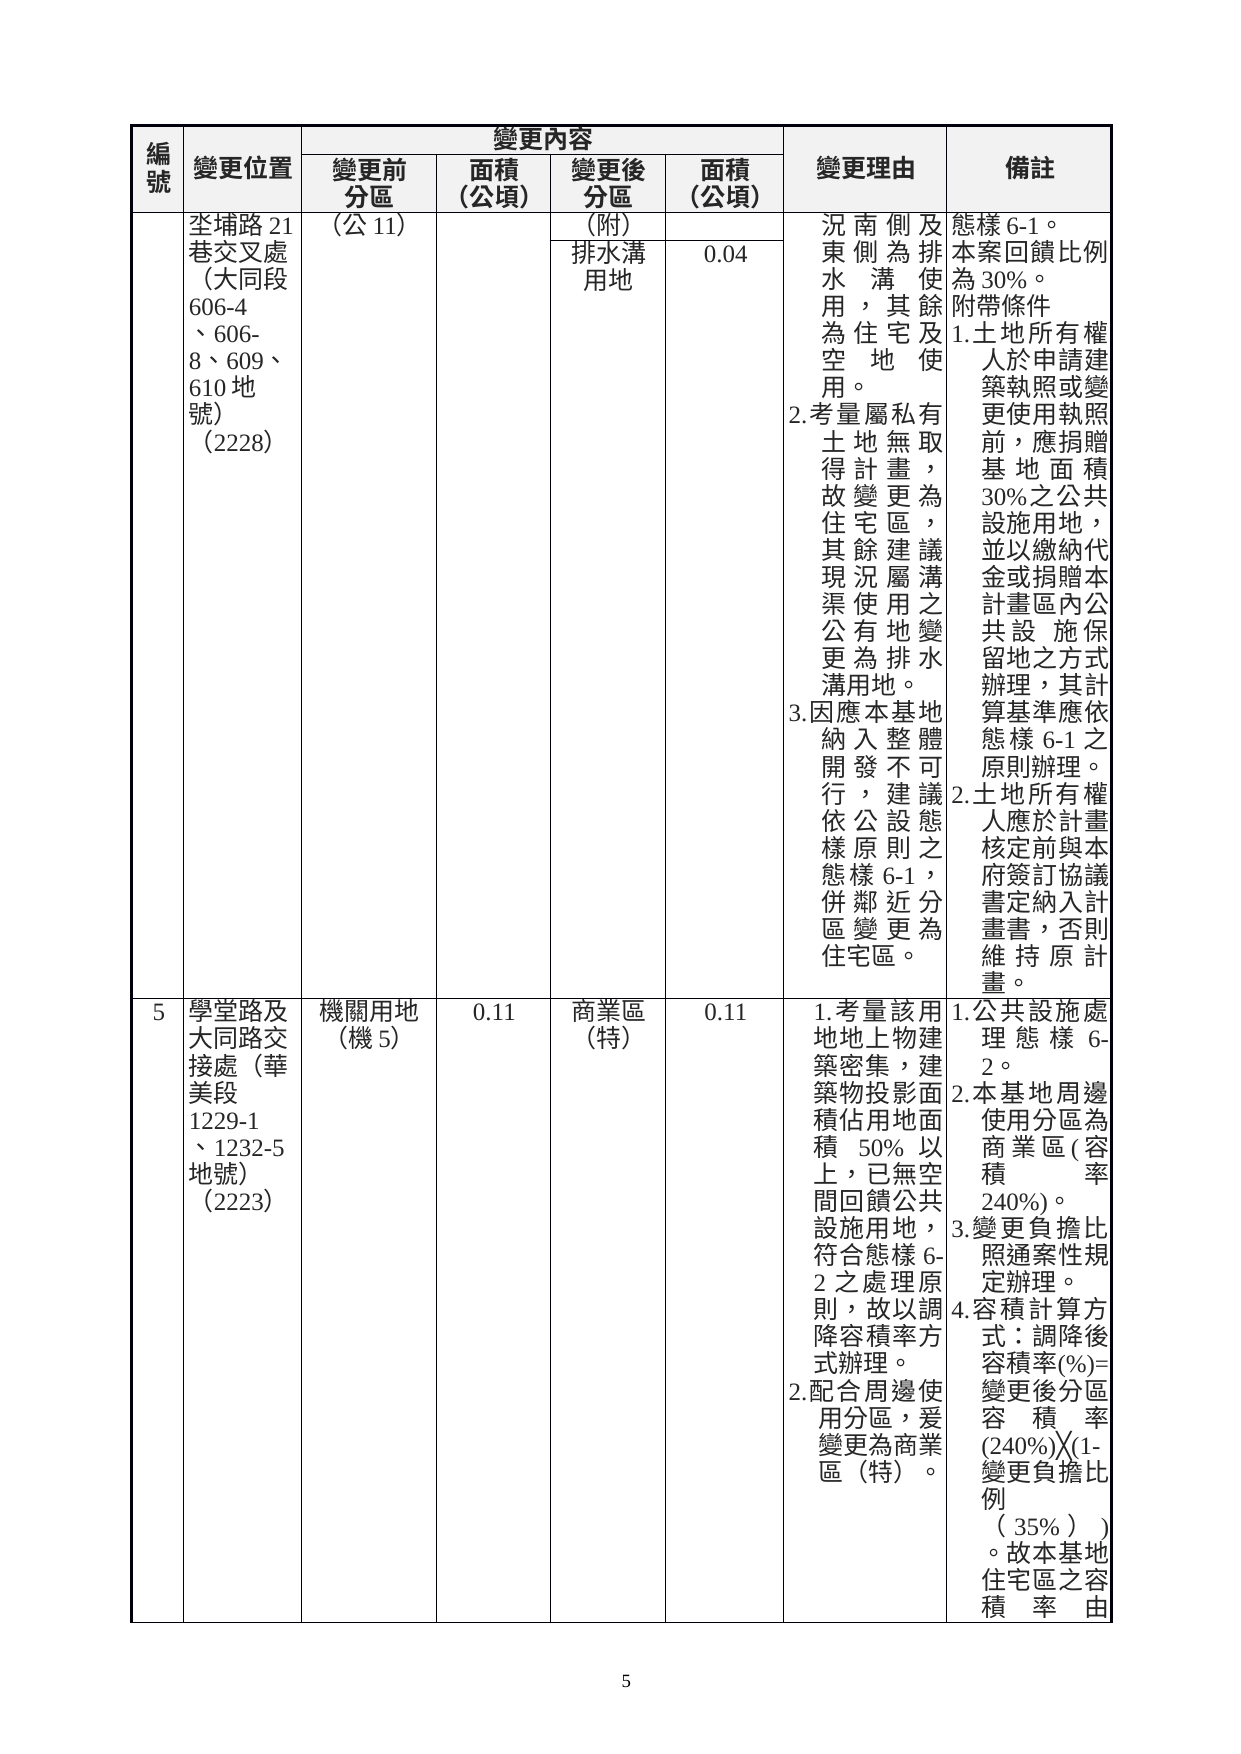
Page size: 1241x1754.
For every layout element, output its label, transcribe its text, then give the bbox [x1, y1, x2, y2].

table_cell 0.04 [666, 241, 783, 998]
table_cell [437, 213, 550, 998]
table_cell 商業區（特） [551, 999, 665, 1622]
table_cell 機關用地 （機5） [302, 999, 436, 1622]
table_cell 變更後 分區 [551, 155, 665, 212]
table_cell 1.考量該用地地上物建築密集，建築物投影面積佔用地面積50%以上，已無空間回饋公共設施用地，符合態樣6-2之處理原則，故以調降容積率方式辦理。 2.配合周邊使用分區，爰變更為商業區（特）。 [784, 999, 946, 1622]
table_header 變更內容 [302, 127, 783, 154]
table_header 變更理由 [784, 127, 946, 212]
table_cell 5 [133, 999, 183, 1622]
table_cell 坔埔路21巷交叉處（大同段606-4、606-8、609、610地號） （2228） [184, 213, 301, 998]
table_cell 態樣6-1。 本案回饋比例為30%。 附帶條件 1.土地所有權人於申請建築執照或變更使用執照前，應捐贈基地面積30%之公共設施用地，並以繳納代金或捐贈本計畫區內公共設 施保留地之方式辦理，其計算基準應依態樣6-1之原則辦理。 2.土地所有權人應於計畫核定前與本府簽訂協議書定納入計畫書，否則維持原計畫。 [947, 213, 1110, 998]
table_cell 0.11 [666, 999, 783, 1622]
table_cell （附） [551, 213, 665, 240]
table_cell 排水溝 用地 [551, 241, 665, 998]
table_cell 1.公共設施處理態樣6-2。 2.本基地周邊使用分區為商業區(容積率240%)。 3.變更負擔比照通案性規定辦理。 4.容積計算方式：調降後容積率(%)=變更後分區容積率(240%)╳(1-變更負擔比例（35%）)。故本基地住宅區之容積率由 [947, 999, 1110, 1622]
table_cell 0.11 [437, 999, 550, 1622]
table_cell 況南側及東側為排水溝使用，其餘為住宅及空地使用。 2.考量屬私有土地無取得計畫，故變更為住宅區，其餘建議現況屬溝渠使用之公有地變更為排水溝用地。 3.因應本基地納入整體開發不可行，建議依公設態樣原則之態樣6-1，併鄰近分區變更為住宅區。 [784, 213, 946, 998]
table_cell 面積 （公頃） [666, 155, 783, 212]
table_header 變更位置 [184, 127, 301, 212]
table_header 編號 [133, 127, 183, 212]
table_cell 面積 （公頃） [437, 155, 550, 212]
table_cell （公11） [302, 213, 436, 998]
table_header 備註 [947, 127, 1110, 212]
table_cell 學堂路及大同路交接處（華美段1229-1、1232-5地號） （2223） [184, 999, 301, 1622]
table_cell 變更前 分區 [302, 155, 436, 212]
table_cell [133, 213, 183, 998]
table_cell [666, 213, 783, 240]
